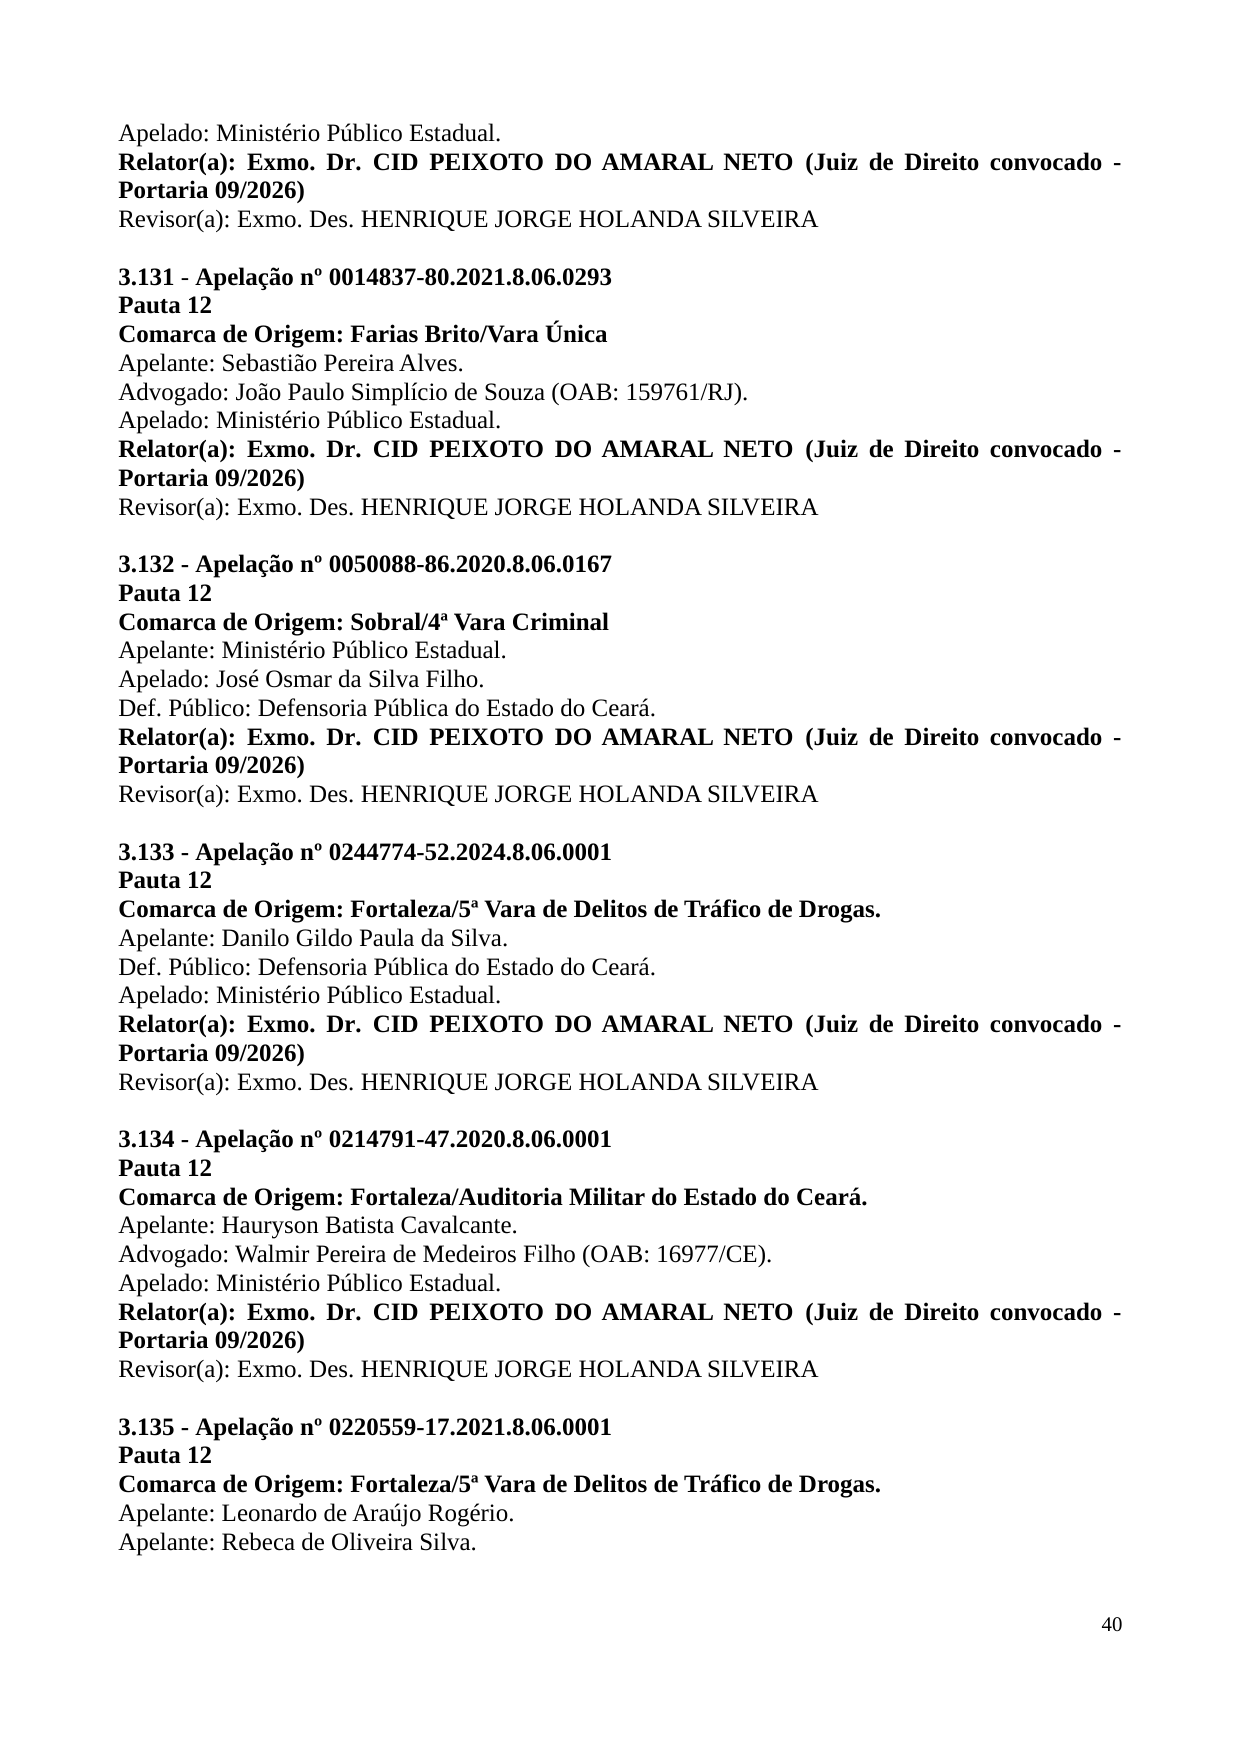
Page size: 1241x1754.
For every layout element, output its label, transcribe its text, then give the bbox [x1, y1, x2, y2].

text Comarca de Origem: Fortaleza/Auditoria Militar do Estado do Ceará. [118, 1182, 1122, 1211]
text Apelante: Danilo Gildo Paula da Silva. [118, 923, 1122, 952]
text Pauta 12 [118, 578, 1122, 607]
text Apelante: Leonardo de Araújo Rogério. [118, 1498, 1122, 1527]
text Advogado: Walmir Pereira de Medeiros Filho (OAB: 16977/CE). [118, 1239, 1122, 1268]
text Relator(a): Exmo. Dr. CID PEIXOTO DO AMARAL NETO (Juiz de Direito convocado - Portaria 09/2026) [118, 1009, 1122, 1067]
text 3.131 - Apelação nº 0014837-80.2021.8.06.0293 [118, 262, 1122, 291]
text Apelado: José Osmar da Silva Filho. [118, 664, 1122, 693]
text Revisor(a): Exmo. Des. HENRIQUE JORGE HOLANDA SILVEIRA [118, 1354, 1122, 1383]
text Def. Público: Defensoria Pública do Estado do Ceará. [118, 952, 1122, 981]
text Apelante: Hauryson Batista Cavalcante. [118, 1211, 1122, 1239]
text Apelado: Ministério Público Estadual. [118, 1268, 1122, 1297]
text Comarca de Origem: Fortaleza/5ª Vara de Delitos de Tráfico de Drogas. [118, 894, 1122, 923]
text Advogado: João Paulo Simplício de Souza (OAB: 159761/RJ). [118, 377, 1122, 406]
text Revisor(a): Exmo. Des. HENRIQUE JORGE HOLANDA SILVEIRA [118, 492, 1122, 521]
text Apelado: Ministério Público Estadual. [118, 406, 1122, 434]
text Apelante: Sebastião Pereira Alves. [118, 348, 1122, 377]
text Apelante: Rebeca de Oliveira Silva. [118, 1527, 1122, 1556]
text Relator(a): Exmo. Dr. CID PEIXOTO DO AMARAL NETO (Juiz de Direito convocado - Portaria 09/2026) [118, 147, 1122, 204]
text Apelado: Ministério Público Estadual. [118, 118, 1122, 147]
text Relator(a): Exmo. Dr. CID PEIXOTO DO AMARAL NETO (Juiz de Direito convocado - Portaria 09/2026) [118, 434, 1122, 492]
text Revisor(a): Exmo. Des. HENRIQUE JORGE HOLANDA SILVEIRA [118, 779, 1122, 808]
text 3.133 - Apelação nº 0244774-52.2024.8.06.0001 [118, 837, 1122, 866]
text Relator(a): Exmo. Dr. CID PEIXOTO DO AMARAL NETO (Juiz de Direito convocado - Portaria 09/2026) [118, 1297, 1122, 1354]
text Pauta 12 [118, 1153, 1122, 1182]
text 3.135 - Apelação nº 0220559-17.2021.8.06.0001 [118, 1412, 1122, 1441]
text Pauta 12 [118, 1441, 1122, 1469]
text 3.132 - Apelação nº 0050088-86.2020.8.06.0167 [118, 549, 1122, 578]
text Apelante: Ministério Público Estadual. [118, 636, 1122, 664]
text Comarca de Origem: Sobral/4ª Vara Criminal [118, 607, 1122, 636]
text Def. Público: Defensoria Pública do Estado do Ceará. [118, 693, 1122, 722]
text Comarca de Origem: Fortaleza/5ª Vara de Delitos de Tráfico de Drogas. [118, 1469, 1122, 1498]
text Pauta 12 [118, 866, 1122, 894]
text Relator(a): Exmo. Dr. CID PEIXOTO DO AMARAL NETO (Juiz de Direito convocado - Portaria 09/2026) [118, 722, 1122, 779]
text Revisor(a): Exmo. Des. HENRIQUE JORGE HOLANDA SILVEIRA [118, 1067, 1122, 1096]
text Revisor(a): Exmo. Des. HENRIQUE JORGE HOLANDA SILVEIRA [118, 204, 1122, 233]
text 3.134 - Apelação nº 0214791-47.2020.8.06.0001 [118, 1124, 1122, 1153]
text Pauta 12 [118, 291, 1122, 319]
text Apelado: Ministério Público Estadual. [118, 981, 1122, 1009]
text Comarca de Origem: Farias Brito/Vara Única [118, 319, 1122, 348]
